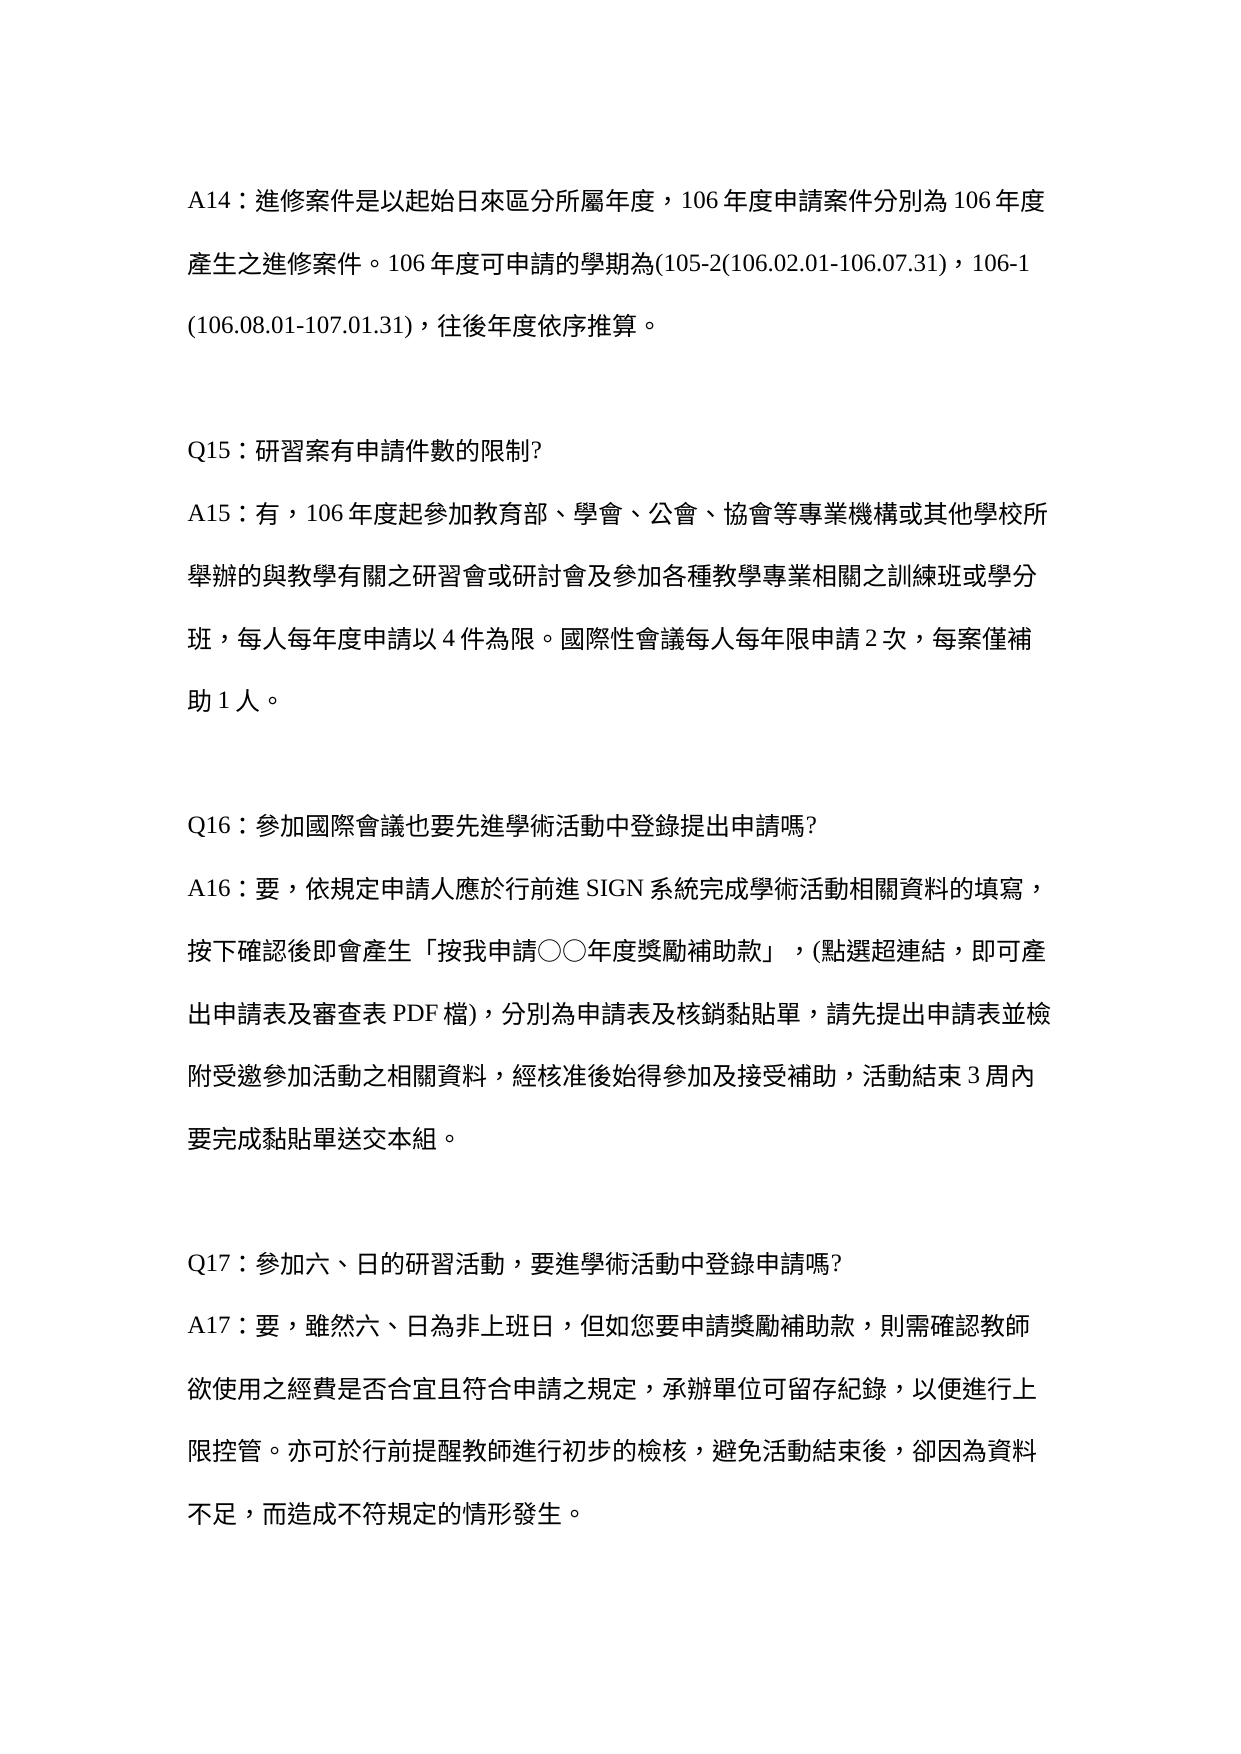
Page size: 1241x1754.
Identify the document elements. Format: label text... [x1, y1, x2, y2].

text A15：有，106年度起參加教育部、學會、公會、協會等專業機構或其他學校所舉辦的與教學有關之研習會或研討會及參加各種教學專業相關之訓練班或學分班，每人每年度申請以4件為限。國際性會議每人每年限申請2次，每案僅補助1人。 [187, 471, 1053, 721]
text A14：進修案件是以起始日來區分所屬年度，106年度申請案件分別為106年度產生之進修案件。106年度可申請的學期為(105-2(106.02.01-106.07.31)，106-1 (106.08.01-107.01.31)，往後年度依序推算。 [187, 158, 1053, 346]
text Q16：參加國際會議也要先進學術活動中登錄提出申請嗎? [187, 783, 1053, 846]
text Q17：參加六、日的研習活動，要進學術活動中登錄申請嗎? [187, 1221, 1053, 1283]
text Q15：研習案有申請件數的限制? [187, 408, 1053, 471]
text A16：要，依規定申請人應於行前進SIGN系統完成學術活動相關資料的填寫，按下確認後即會產生「按我申請○○年度獎勵補助款」，(點選超連結，即可產出申請表及審查表PDF檔)，分別為申請表及核銷黏貼單，請先提出申請表並檢附受邀參加活動之相關資料，經核准後始得參加及接受補助，活動結束3周內要完成黏貼單送交本組。 [187, 846, 1053, 1158]
text A17：要，雖然六、日為非上班日，但如您要申請獎勵補助款，則需確認教師欲使用之經費是否合宜且符合申請之規定，承辦單位可留存紀錄，以便進行上限控管。亦可於行前提醒教師進行初步的檢核，避免活動結束後，卻因為資料不足，而造成不符規定的情形發生。 [187, 1283, 1053, 1533]
